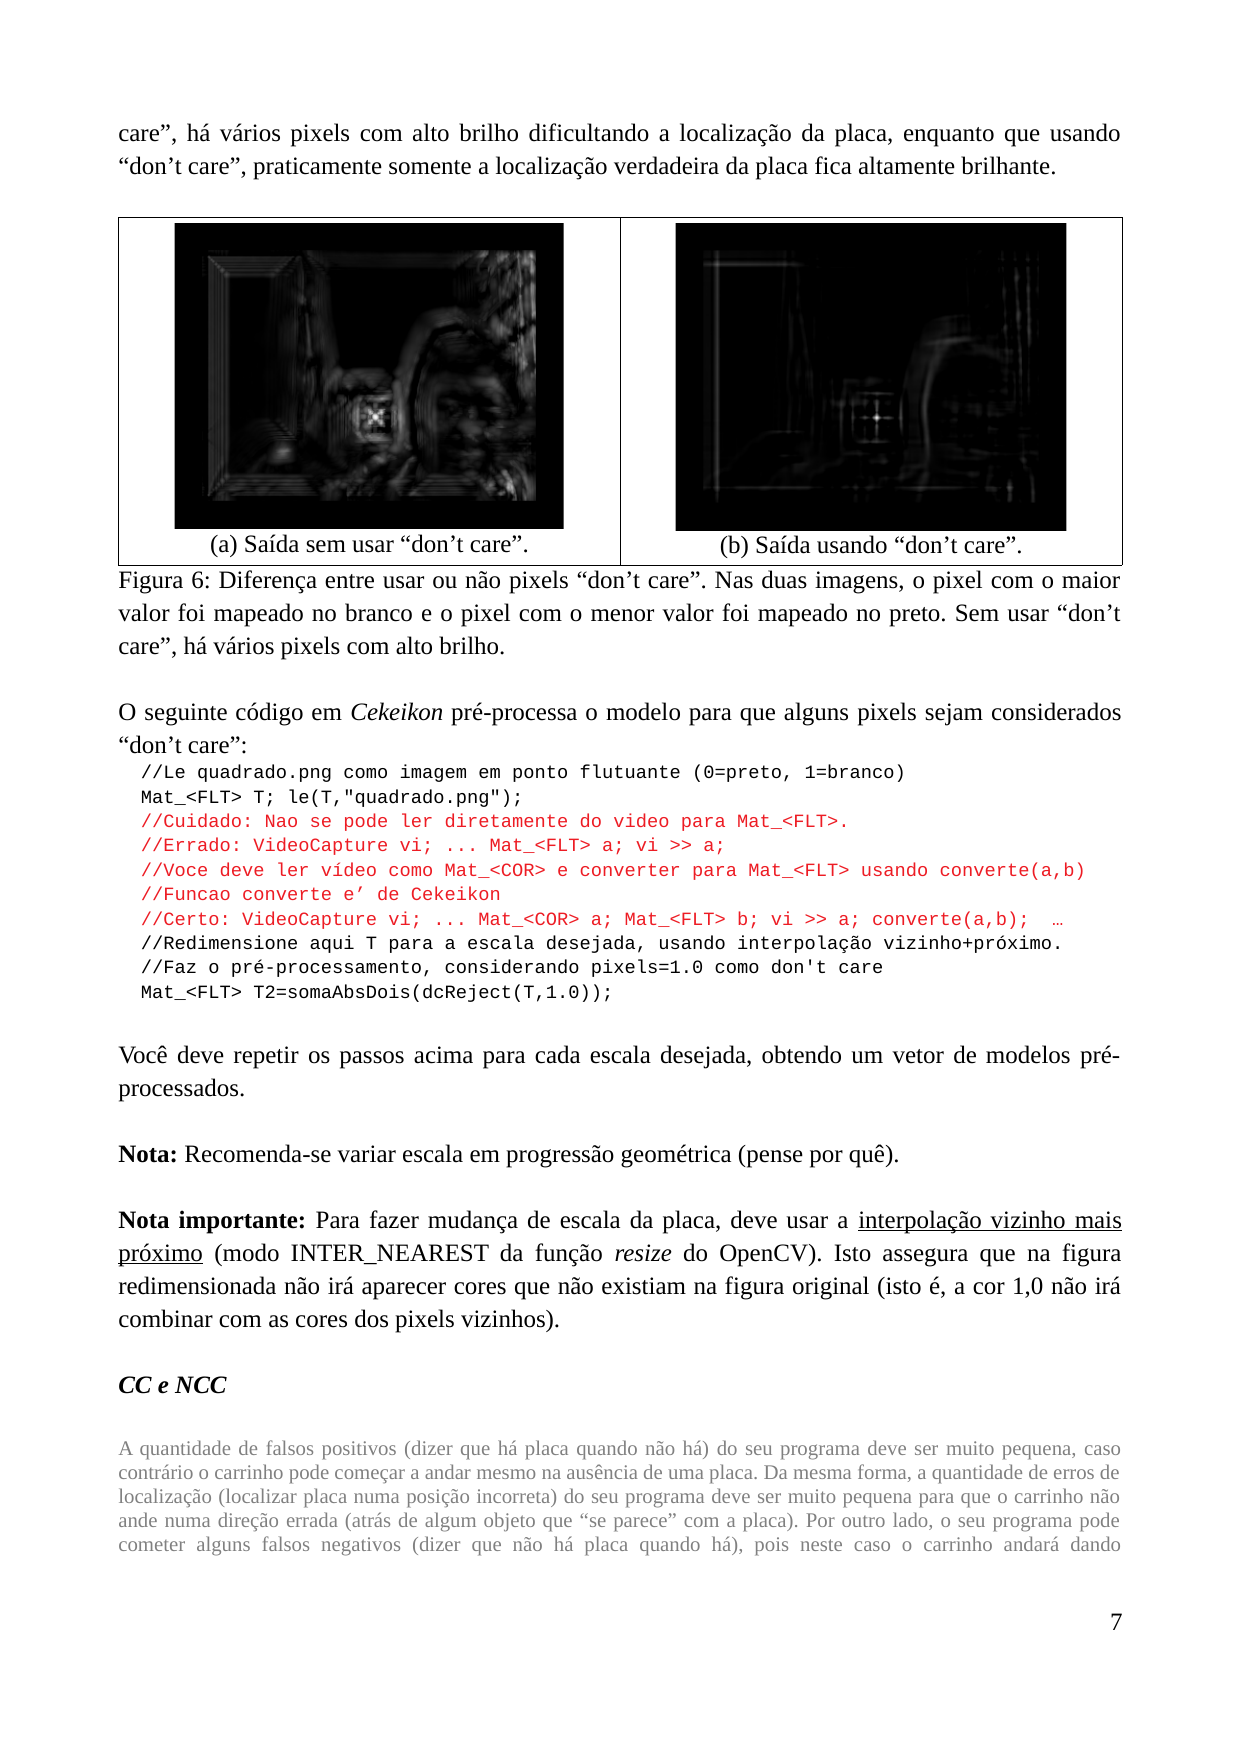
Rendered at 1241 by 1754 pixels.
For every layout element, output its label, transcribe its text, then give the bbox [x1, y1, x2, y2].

text Nota: Recomenda-se variar escala em progressão geométrica (pense por quê). [118, 1139, 1122, 1168]
text //Redimensione aqui T para a escala desejada, usando interpolação vizinho+próximo. [118, 934, 1122, 955]
picture [174, 223, 564, 529]
table_header (a) Saída sem usar “don’t care”. [119, 218, 620, 565]
text //Voce deve ler vídeo como Mat_<COR> e converter para Mat_<FLT> usando converte(a,b) [118, 861, 1122, 882]
text care”, há vários pixels com alto brilho dificultando a localização da placa, enquanto que usando “don’t care”, praticamente somente a localização verdadeira da placa fica altamente brilhante. [118, 118, 1122, 180]
text //Errado: VideoCapture vi; ... Mat_<FLT> a; vi >> a; [118, 836, 1122, 857]
table_header (b) Saída usando “don’t care”. [621, 218, 1122, 565]
text //Cuidado: Nao se pode ler diretamente do video para Mat_<FLT>. [118, 812, 1122, 833]
text O seguinte código em Cekeikon pré-processa o modelo para que alguns pixels sejam considerados “don’t care”: [118, 697, 1122, 759]
text A quantidade de falsos positivos (dizer que há placa quando não há) do seu programa deve ser muito pequena, caso contrário o carrinho pode começar a andar mesmo na ausência de uma placa. Da mesma forma, a quantidade de erros de localização (localizar placa numa posição incorreta) do seu programa deve ser muito pequena para que o carrinho não ande numa direção errada (atrás de algum objeto que “se parece” com a placa). Por outro lado, o seu programa pode cometer alguns falsos negativos (dizer que não há placa quando há), pois neste caso o carrinho andará dando [118, 1436, 1122, 1556]
text //Funcao converte e’ de Cekeikon [118, 885, 1122, 906]
text Você deve repetir os passos acima para cada escala desejada, obtendo um vetor de modelos pré-processados. [118, 1040, 1122, 1102]
text Mat_<FLT> T2=somaAbsDois(dcReject(T,1.0)); [118, 982, 1122, 1004]
text Mat_<FLT> T; le(T,"quadrado.png"); [118, 787, 1122, 809]
picture [675, 223, 1067, 531]
text Nota importante: Para fazer mudança de escala da placa, deve usar a interpolação vizinho mais próximo (modo INTER_NEAREST da função resize do OpenCV). Isto assegura que na figura redimensionada não irá aparecer cores que não existiam na figura original (isto é, a cor 1,0 não irá combinar com as cores dos pixels vizinhos). [118, 1205, 1122, 1333]
text //Certo: VideoCapture vi; ... Mat_<COR> a; Mat_<FLT> b; vi >> a; converte(a,b); … [118, 909, 1122, 931]
text //Le quadrado.png como imagem em ponto flutuante (0=preto, 1=branco) [118, 763, 1122, 784]
text //Faz o pré-processamento, considerando pixels=1.0 como don't care [118, 958, 1122, 979]
text Figura 6: Diferença entre usar ou não pixels “don’t care”. Nas duas imagens, o pixel com o maior valor foi mapeado no branco e o pixel com o menor valor foi mapeado no preto. Sem usar “don’t care”, há vários pixels com alto brilho. [118, 566, 1122, 660]
text CC e NCC [118, 1370, 1122, 1399]
